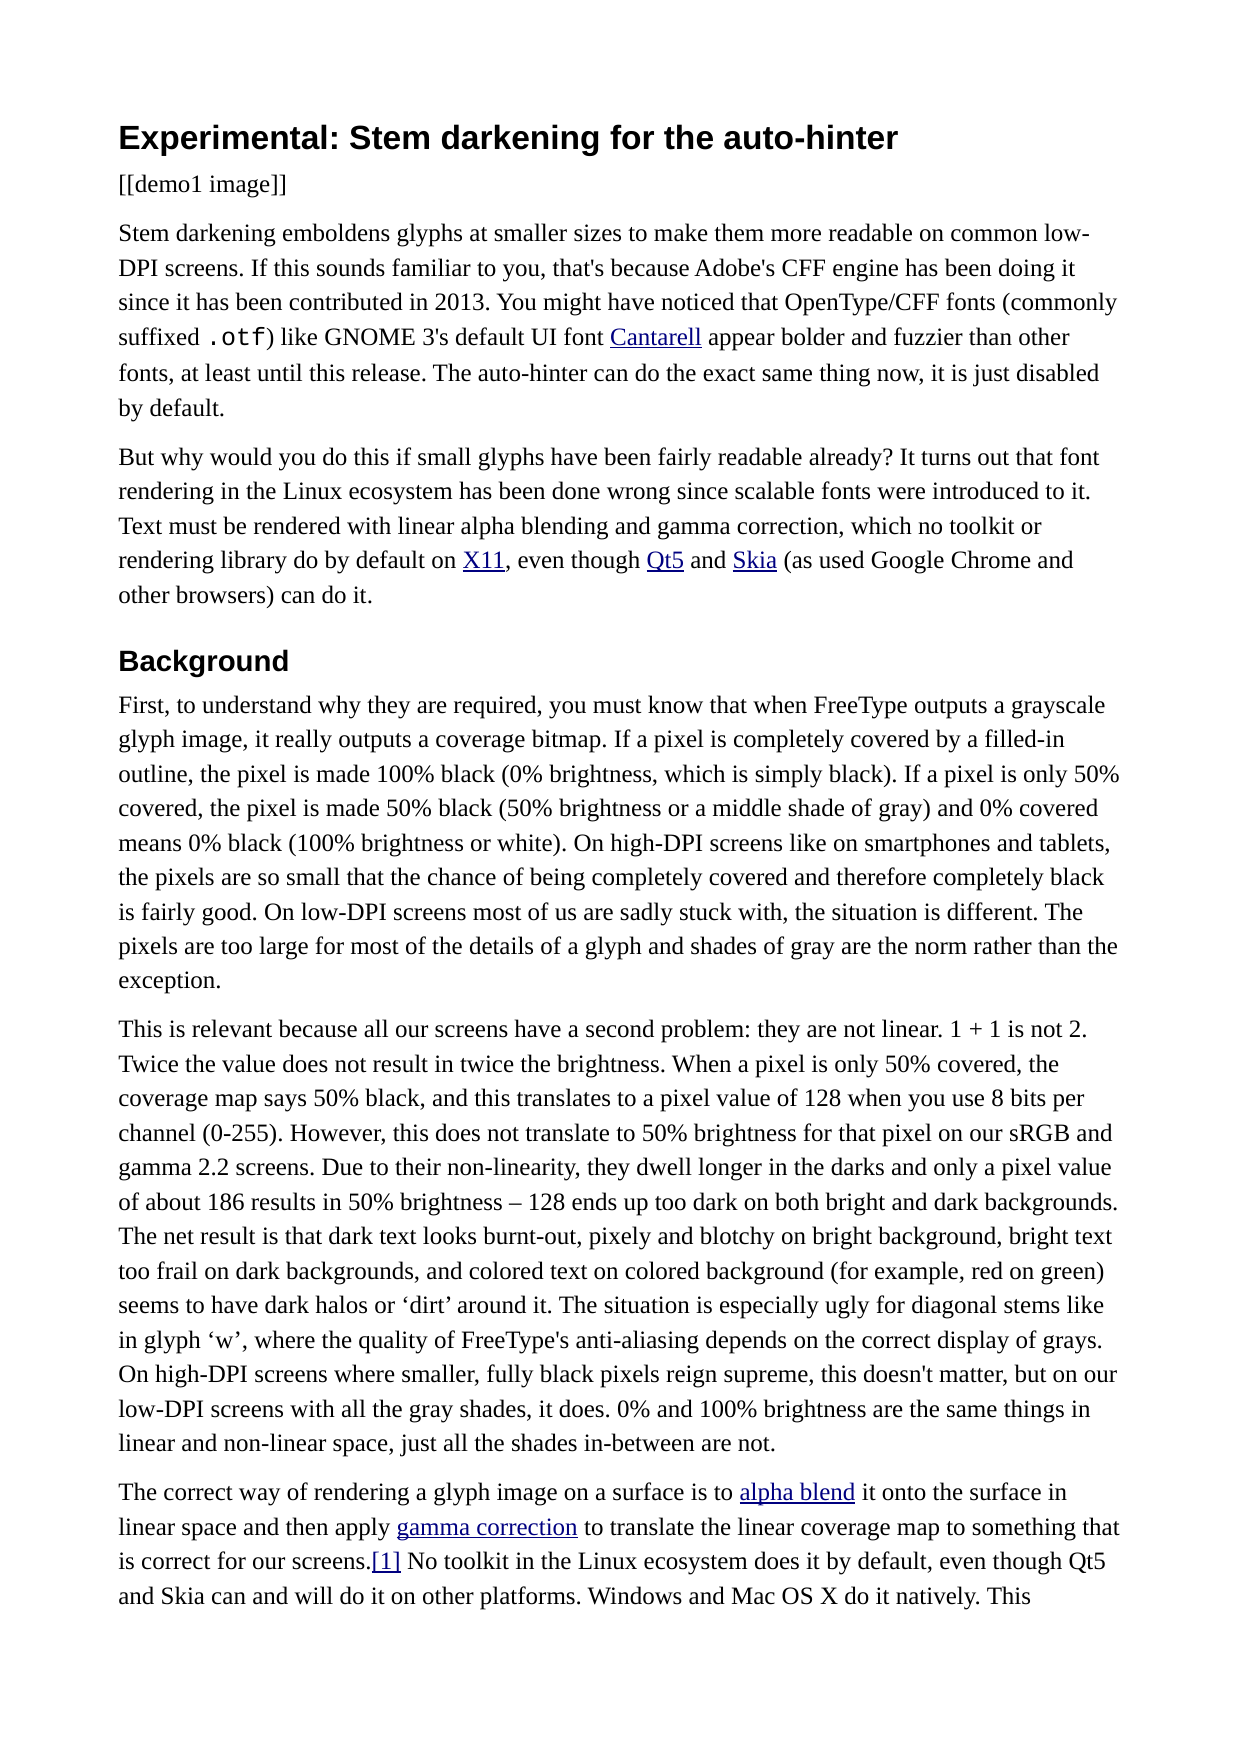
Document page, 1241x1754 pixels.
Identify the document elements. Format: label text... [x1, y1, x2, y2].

text But why would you do this if small glyphs have been fairly readable already? It turns out that font rendering in the Linux ecosystem has been done wrong since scalable fonts were introduced to it. Text must be rendered with linear alpha blending and gamma correction, which no toolkit or rendering library do by default on X11, even though Qt5 and Skia (as used Google Chrome and other browsers) can do it. [118, 442, 1122, 608]
text This is relevant because all our screens have a second problem: they are not linear. 1 + 1 is not 2. Twice the value does not result in twice the brightness. When a pixel is only 50% covered, the coverage map says 50% black, and this translates to a pixel value of 128 when you use 8 bits per channel (0-255). However, this does not translate to 50% brightness for that pixel on our sRGB and gamma 2.2 screens. Due to their non-linearity, they dwell longer in the darks and only a pixel value of about 186 results in 50% brightness – 128 ends up too dark on both bright and dark backgrounds. The net result is that dark text looks burnt-out, pixely and blotchy on bright background, bright text too frail on dark backgrounds, and colored text on colored background (for example, red on green) seems to have dark halos or ‘dirt’ around it. The situation is especially ugly for diagonal stems like in glyph ‘w’, where the quality of FreeType's anti-aliasing depends on the correct display of grays. On high-DPI screens where smaller, fully black pixels reign supreme, this doesn't matter, but on our low-DPI screens with all the gray shades, it does. 0% and 100% brightness are the same things in linear and non-linear space, just all the shades in-between are not. [118, 1014, 1122, 1457]
text The correct way of rendering a glyph image on a surface is to alpha blend it onto the surface in linear space and then apply gamma correction to translate the linear coverage map to something that is correct for our screens.[1] No toolkit in the Linux ecosystem does it by default, even though Qt5 and Skia can and will do it on other platforms. Windows and Mac OS X do it natively. This [118, 1477, 1122, 1609]
subtitle Experimental: Stem darkening for the auto-hinter [118, 118, 1122, 157]
text [[demo1 image]] [118, 169, 1122, 198]
text Stem darkening emboldens glyphs at smaller sizes to make them more readable on common low-DPI screens. If this sounds familiar to you, that's because Adobe's CFF engine has been doing it since it has been contributed in 2013. You might have noticed that OpenType/CFF fonts (commonly suffixed .otf) like GNOME 3's default UI font Cantarell appear bolder and fuzzier than other fonts, at least until this release. The auto-hinter can do the exact same thing now, it is just disabled by default. [118, 218, 1122, 422]
text First, to understand why they are required, you must know that when FreeType outputs a grayscale glyph image, it really outputs a coverage bitmap. If a pixel is completely covered by a filled-in outline, the pixel is made 100% black (0% brightness, which is simply black). If a pixel is only 50% covered, the pixel is made 50% black (50% brightness or a middle shade of gray) and 0% covered means 0% black (100% brightness or white). On high-DPI screens like on smartphones and tablets, the pixels are so small that the chance of being completely covered and therefore completely black is fairly good. On low-DPI screens most of us are sadly stuck with, the situation is different. The pixels are too large for most of the details of a glyph and shades of gray are the norm rather than the exception. [118, 690, 1122, 994]
subtitle Background [118, 643, 1122, 677]
